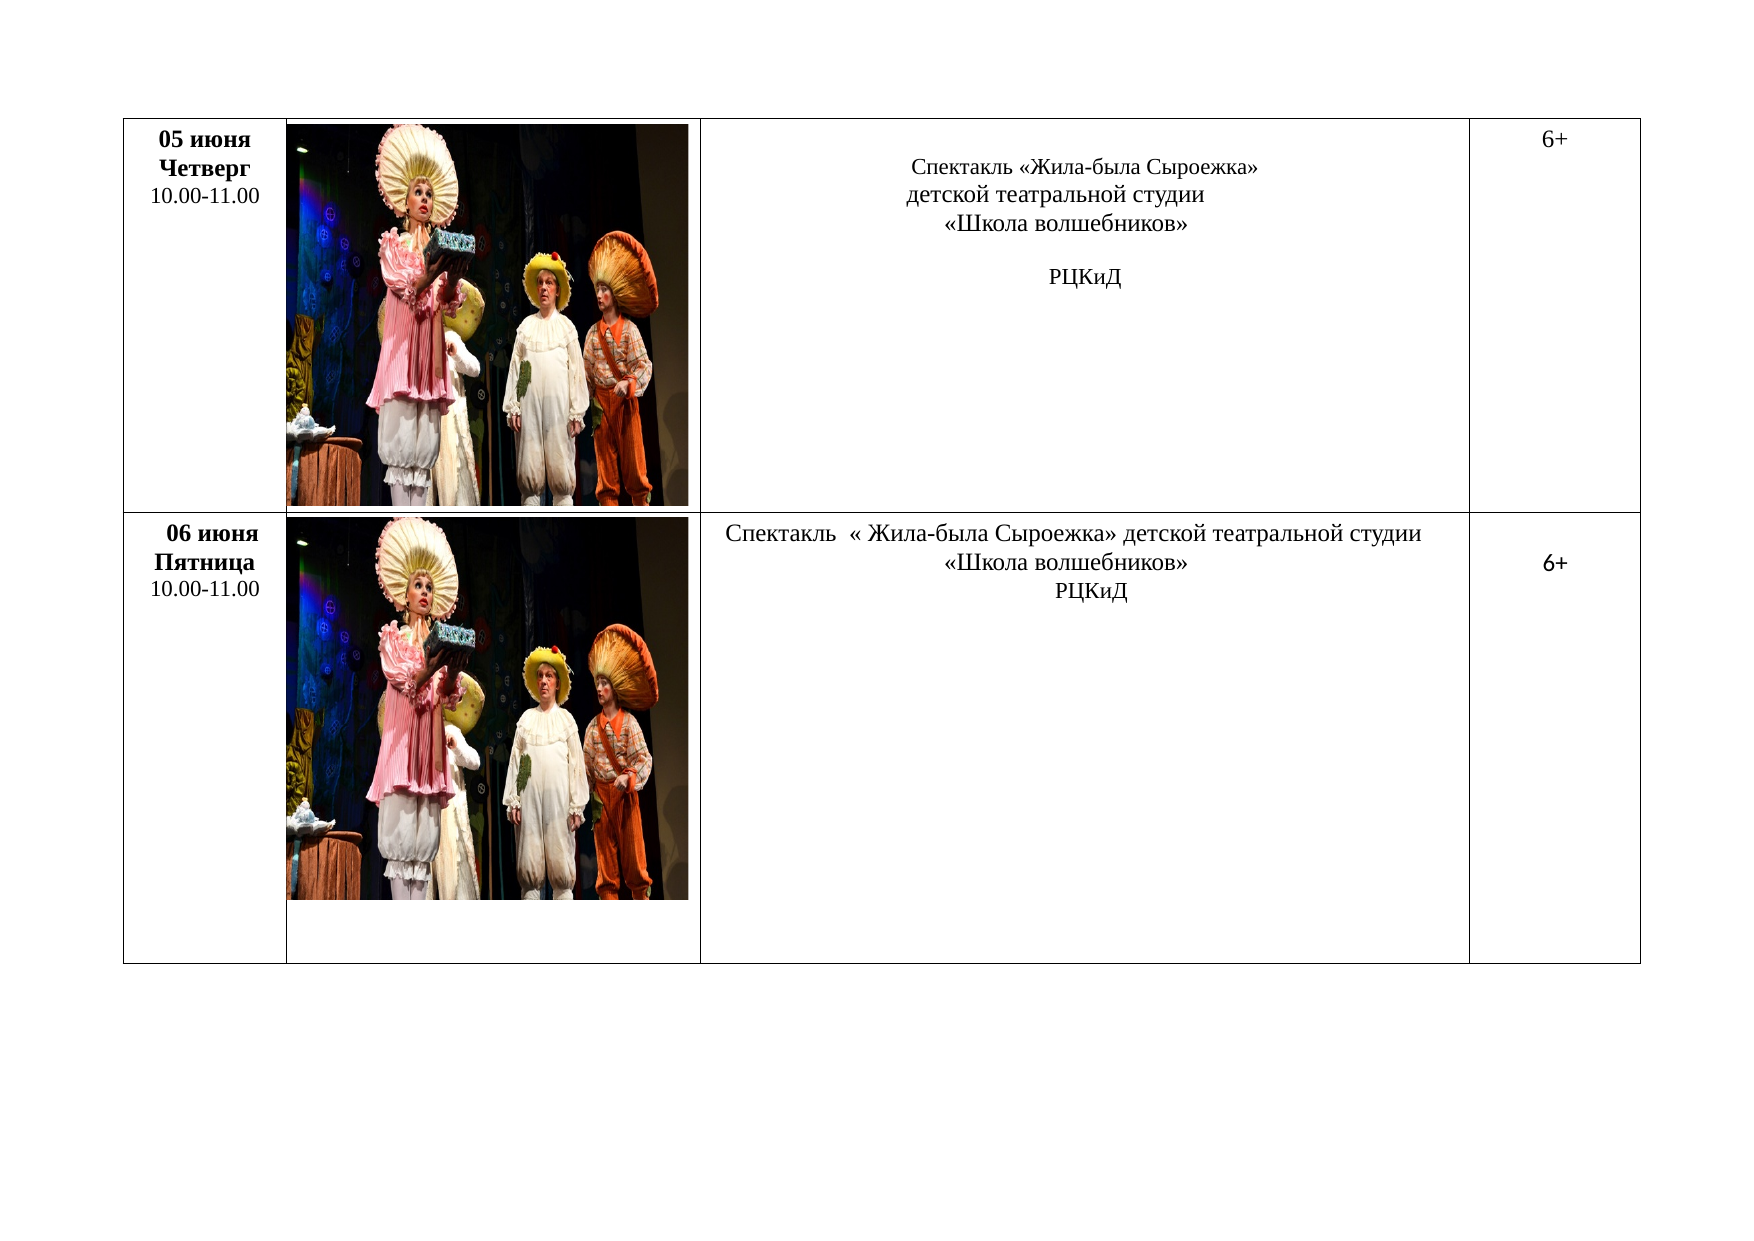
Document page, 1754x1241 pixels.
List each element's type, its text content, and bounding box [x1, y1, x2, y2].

table_cell Спектакль « Жила-была Сыроежка» детской театральной студии «Школа волшебников» РЦКиД [701, 513, 1469, 963]
table_cell [287, 119, 700, 512]
table_cell 6+ [1470, 119, 1640, 512]
table_cell [287, 513, 700, 963]
table_cell 05 июня Четверг 10.00-11.00 [124, 119, 286, 512]
table_cell Спектакль «Жила-была Сыроежка» детской театральной студии «Школа волшебников» РЦКиД [701, 119, 1469, 512]
table_cell 6+ [1470, 513, 1640, 963]
table_cell 06 июня Пятница 10.00-11.00 [124, 513, 286, 963]
